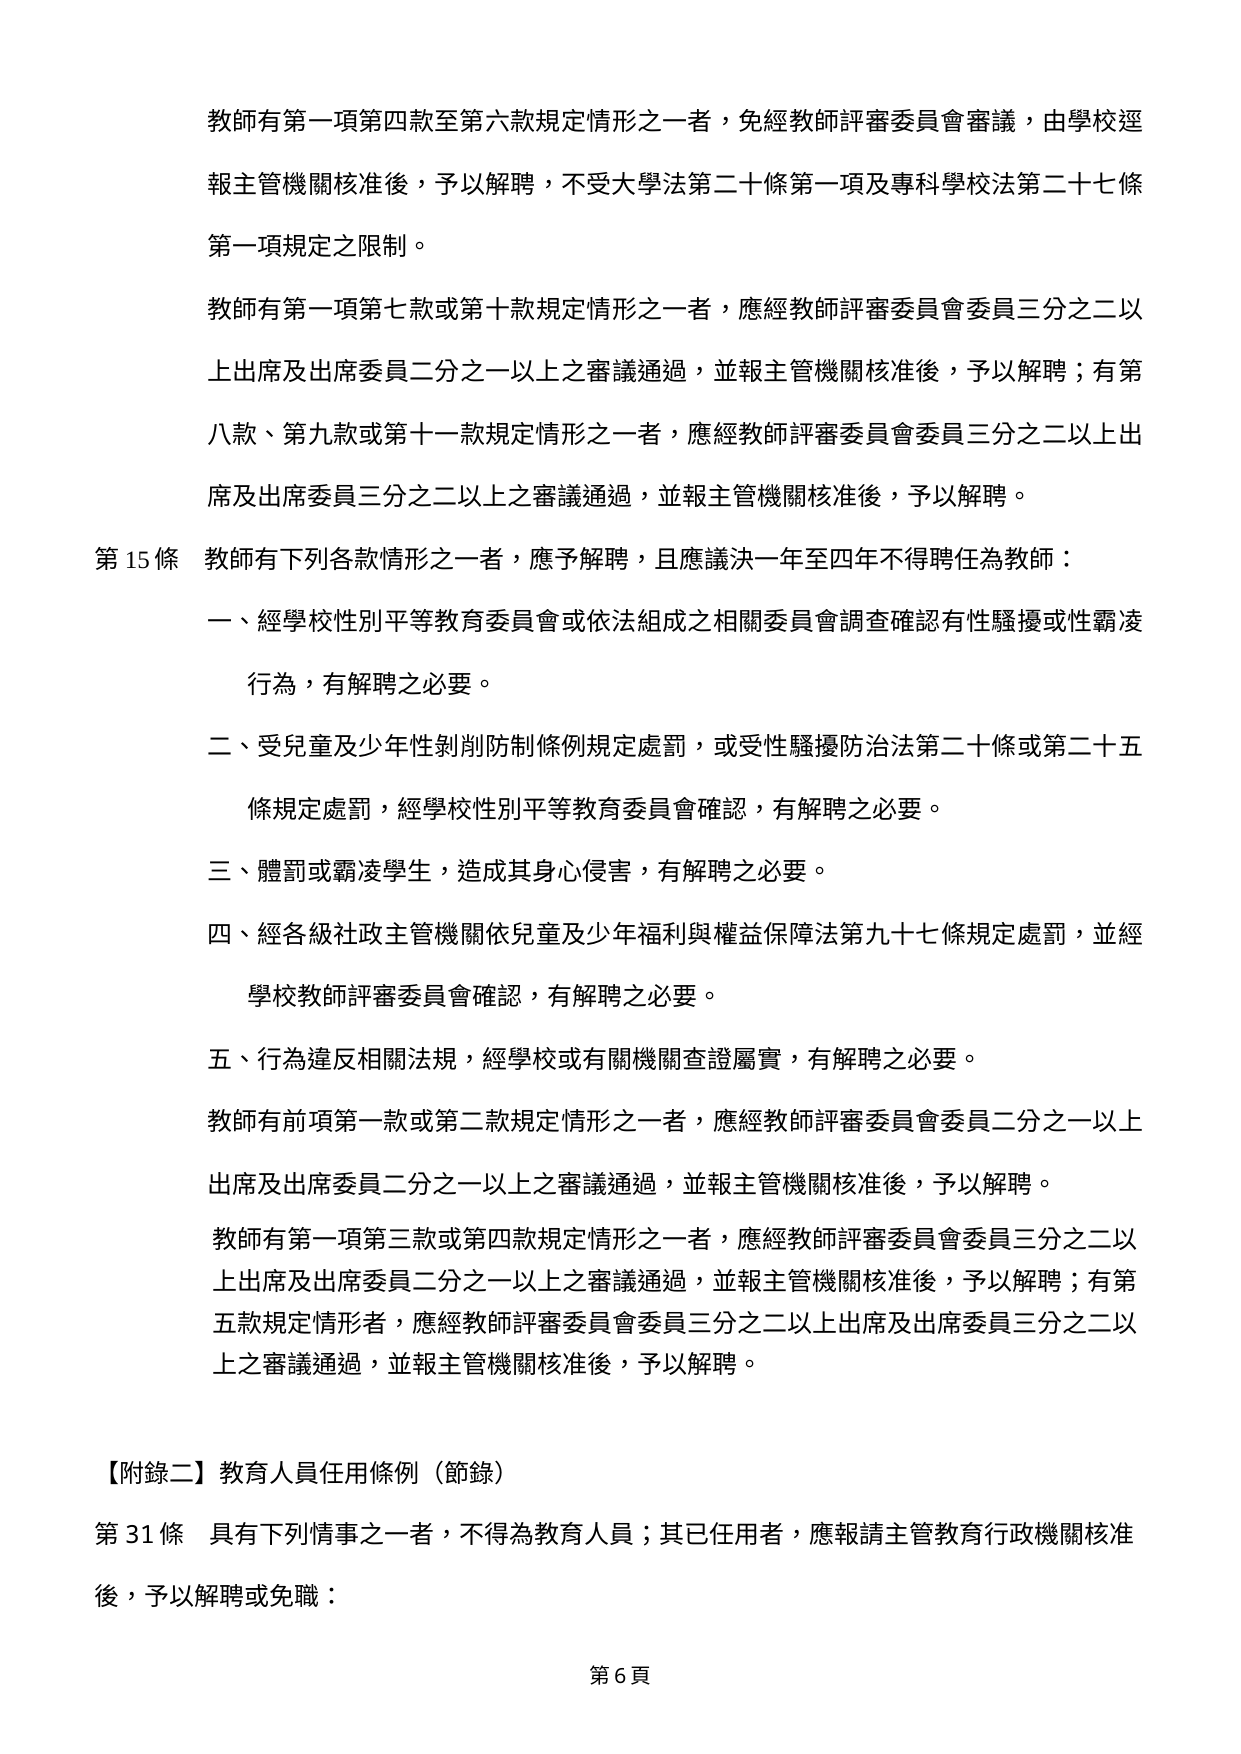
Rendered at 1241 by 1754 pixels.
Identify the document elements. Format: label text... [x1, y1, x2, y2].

text 二、受兒童及少年性剝削防制條例規定處罰，或受性騷擾防治法第二十條或第二十五條規定處罰，經學校性別平等教育委員會確認，有解聘之必要。 [207, 703, 1146, 828]
text 第31條 具有下列情事之一者，不得為教育人員；其已任用者，應報請主管教育行政機關核准後，予以解聘或免職： [94, 1491, 1146, 1616]
text 教師有第一項第四款至第六款規定情形之一者，免經教師評審委員會審議，由學校逕報主管機關核准後，予以解聘，不受大學法第二十條第一項及專科學校法第二十七條第一項規定之限制。 [207, 78, 1146, 266]
text 三、體罰或霸凌學生，造成其身心侵害，有解聘之必要。 [207, 828, 1146, 891]
text 四、經各級社政主管機關依兒童及少年福利與權益保障法第九十七條規定處罰，並經學校教師評審委員會確認，有解聘之必要。 [207, 891, 1146, 1016]
text 第15條 教師有下列各款情形之一者，應予解聘，且應議決一年至四年不得聘任為教師： [94, 516, 1146, 578]
text 五、行為違反相關法規，經學校或有關機關查證屬實，有解聘之必要。 [207, 1016, 1146, 1078]
text 教師有第一項第三款或第四款規定情形之一者，應經教師評審委員會委員三分之二以上出席及出席委員二分之一以上之審議通過，並報主管機關核准後，予以解聘；有第五款規定情形者，應經教師評審委員會委員三分之二以上出席及出席委員三分之二以上之審議通過，並報主管機關核准後，予以解聘。 [212, 1216, 1146, 1382]
text 教師有前項第一款或第二款規定情形之一者，應經教師評審委員會委員二分之一以上出席及出席委員二分之一以上之審議通過，並報主管機關核准後，予以解聘。 [207, 1078, 1146, 1203]
text 教師有第一項第七款或第十款規定情形之一者，應經教師評審委員會委員三分之二以上出席及出席委員二分之一以上之審議通過，並報主管機關核准後，予以解聘；有第八款、第九款或第十一款規定情形之一者，應經教師評審委員會委員三分之二以上出席及出席委員三分之二以上之審議通過，並報主管機關核准後，予以解聘。 [207, 266, 1146, 516]
text 一、經學校性別平等教育委員會或依法組成之相關委員會調查確認有性騷擾或性霸凌行為，有解聘之必要。 [207, 578, 1146, 703]
text 【附錄二】教育人員任用條例（節錄） [94, 1449, 1146, 1491]
